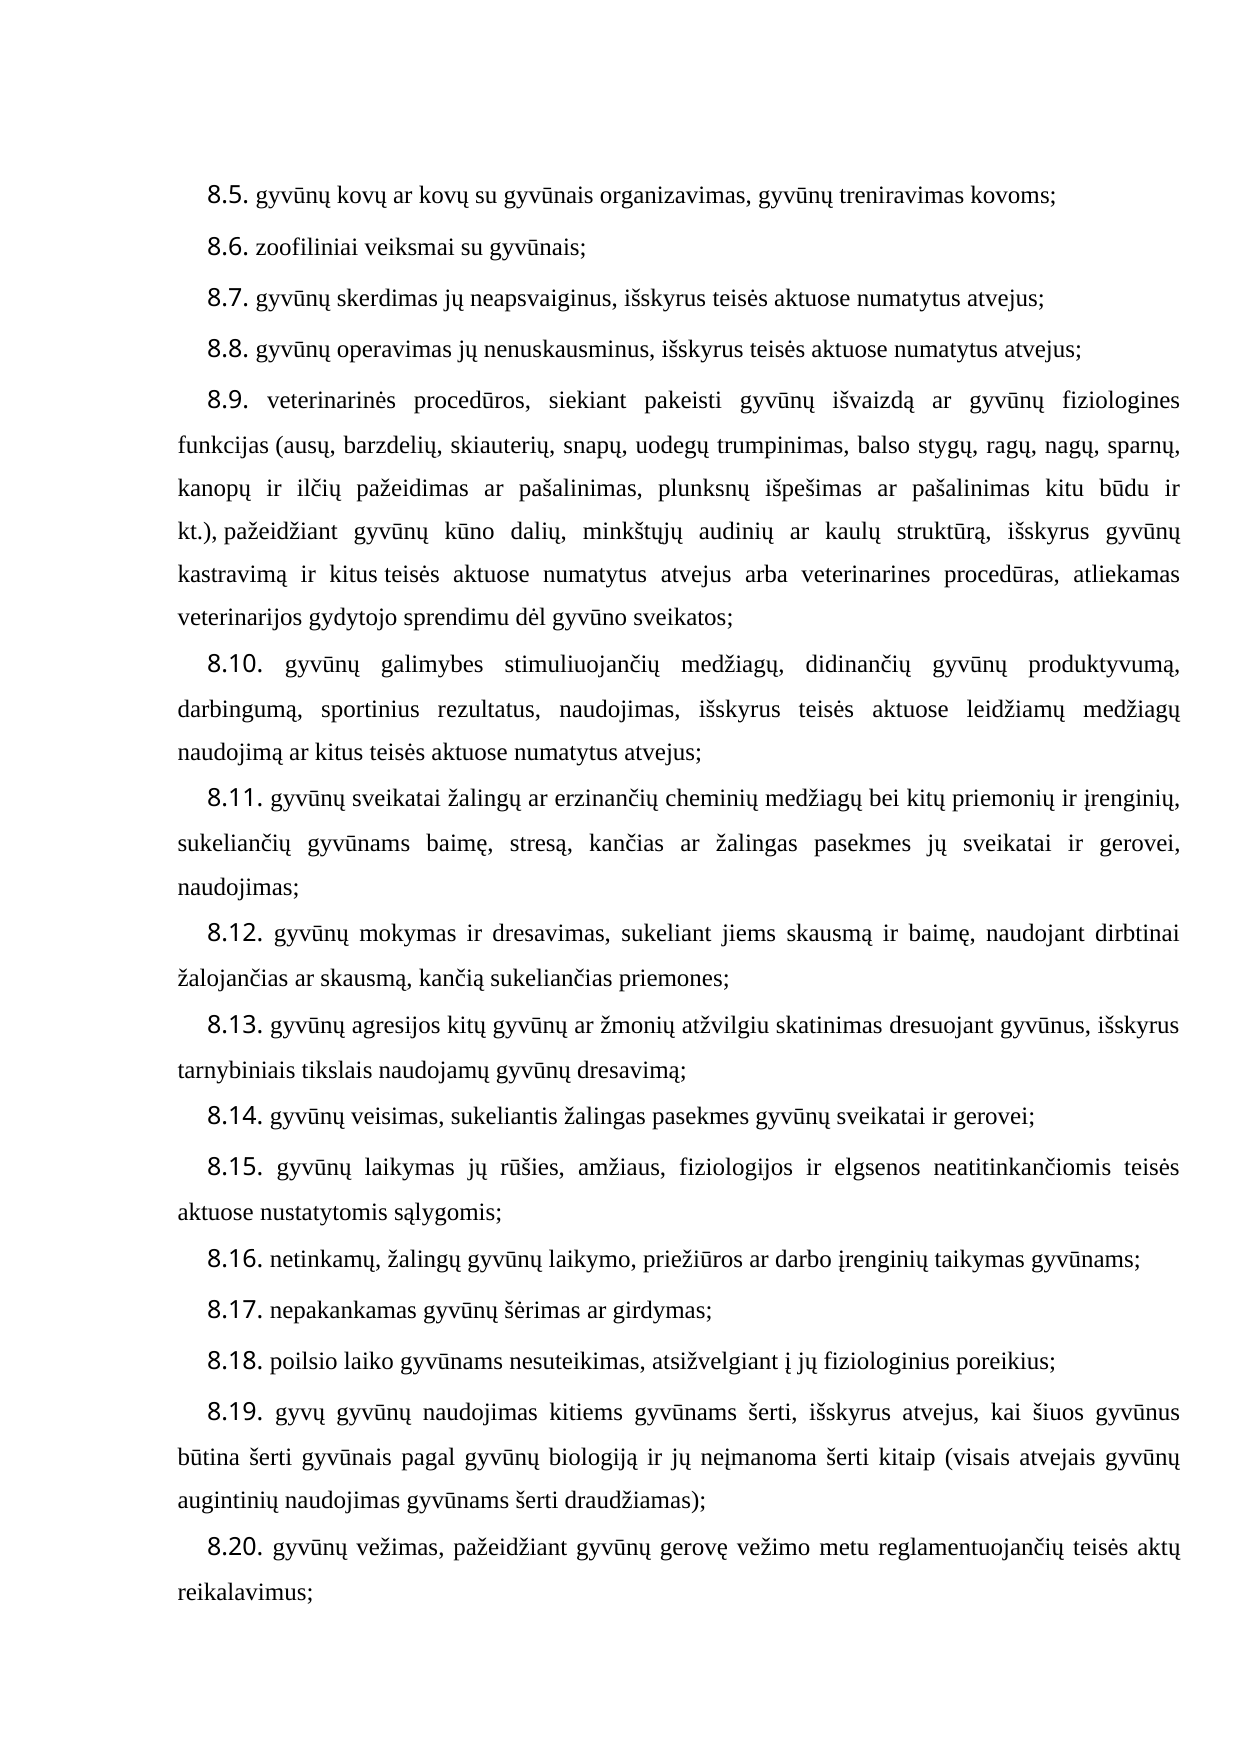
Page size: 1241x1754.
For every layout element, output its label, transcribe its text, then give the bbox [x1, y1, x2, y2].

text 8.7. gyvūnų skerdimas jų neapsvaiginus, išskyrus teisės aktuose numatytus atvejus; [177, 279, 1181, 313]
text 8.13. gyvūnų agresijos kitų gyvūnų ar žmonių atžvilgiu skatinimas dresuojant gyvūnus, išskyrus tarnybiniais tikslais naudojamų gyvūnų dresavimą; [177, 1006, 1181, 1083]
text 8.18. poilsio laiko gyvūnams nesuteikimas, atsižvelgiant į jų fiziologinius poreikius; [177, 1343, 1181, 1377]
text 8.19. gyvų gyvūnų naudojimas kitiems gyvūnams šerti, išskyrus atvejus, kai šiuos gyvūnus būtina šerti gyvūnais pagal gyvūnų biologiją ir jų neįmanoma šerti kitaip (visais atvejais gyvūnų augintinių naudojimas gyvūnams šerti draudžiamas); [177, 1394, 1181, 1514]
text 8.11. gyvūnų sveikatai žalingų ar erzinančių cheminių medžiagų bei kitų priemonių ir įrenginių, sukeliančių gyvūnams baimę, stresą, kančias ar žalingas pasekmes jų sveikatai ir gerovei, naudojimas; [177, 780, 1181, 900]
text 8.10. gyvūnų galimybes stimuliuojančių medžiagų, didinančių gyvūnų produktyvumą, darbingumą, sportinius rezultatus, naudojimas, išskyrus teisės aktuose leidžiamų medžiagų naudojimą ar kitus teisės aktuose numatytus atvejus; [177, 645, 1181, 766]
text 8.16. netinkamų, žalingų gyvūnų laikymo, priežiūros ar darbo įrenginių taikymas gyvūnams; [177, 1241, 1181, 1274]
text 8.8. gyvūnų operavimas jų nenuskausminus, išskyrus teisės aktuose numatytus atvejus; [177, 330, 1181, 364]
text 8.17. nepakankamas gyvūnų šėrimas ar girdymas; [177, 1292, 1181, 1326]
text 8.14. gyvūnų veisimas, sukeliantis žalingas pasekmes gyvūnų sveikatai ir gerovei; [177, 1098, 1181, 1132]
text 8.12. gyvūnų mokymas ir dresavimas, sukeliant jiems skausmą ir baimę, naudojant dirbtinai žalojančias ar skausmą, kančią sukeliančias priemones; [177, 915, 1181, 992]
text 8.9. veterinarinės procedūros, siekiant pakeisti gyvūnų išvaizdą ar gyvūnų fiziologines funkcijas (ausų, barzdelių, skiauterių, snapų, uodegų trumpinimas, balso stygų, ragų, nagų, sparnų, kanopų ir ilčių pažeidimas ar pašalinimas, plunksnų išpešimas ar pašalinimas kitu būdu ir kt.), pažeidžiant gyvūnų kūno dalių, minkštųjų audinių ar kaulų struktūrą, išskyrus gyvūnų kastravimą ir kitus teisės aktuose numatytus atvejus arba veterinarines procedūras, atliekamas veterinarijos gydytojo sprendimu dėl gyvūno sveikatos; [177, 381, 1181, 631]
text 8.6. zoofiliniai veiksmai su gyvūnais; [177, 228, 1181, 262]
text 8.15. gyvūnų laikymas jų rūšies, amžiaus, fiziologijos ir elgsenos neatitinkančiomis teisės aktuose nustatytomis sąlygomis; [177, 1149, 1181, 1226]
text 8.5. gyvūnų kovų ar kovų su gyvūnais organizavimas, gyvūnų treniravimas kovoms; [177, 177, 1181, 211]
text 8.20. gyvūnų vežimas, pažeidžiant gyvūnų gerovę vežimo metu reglamentuojančių teisės aktų reikalavimus; [177, 1528, 1181, 1606]
